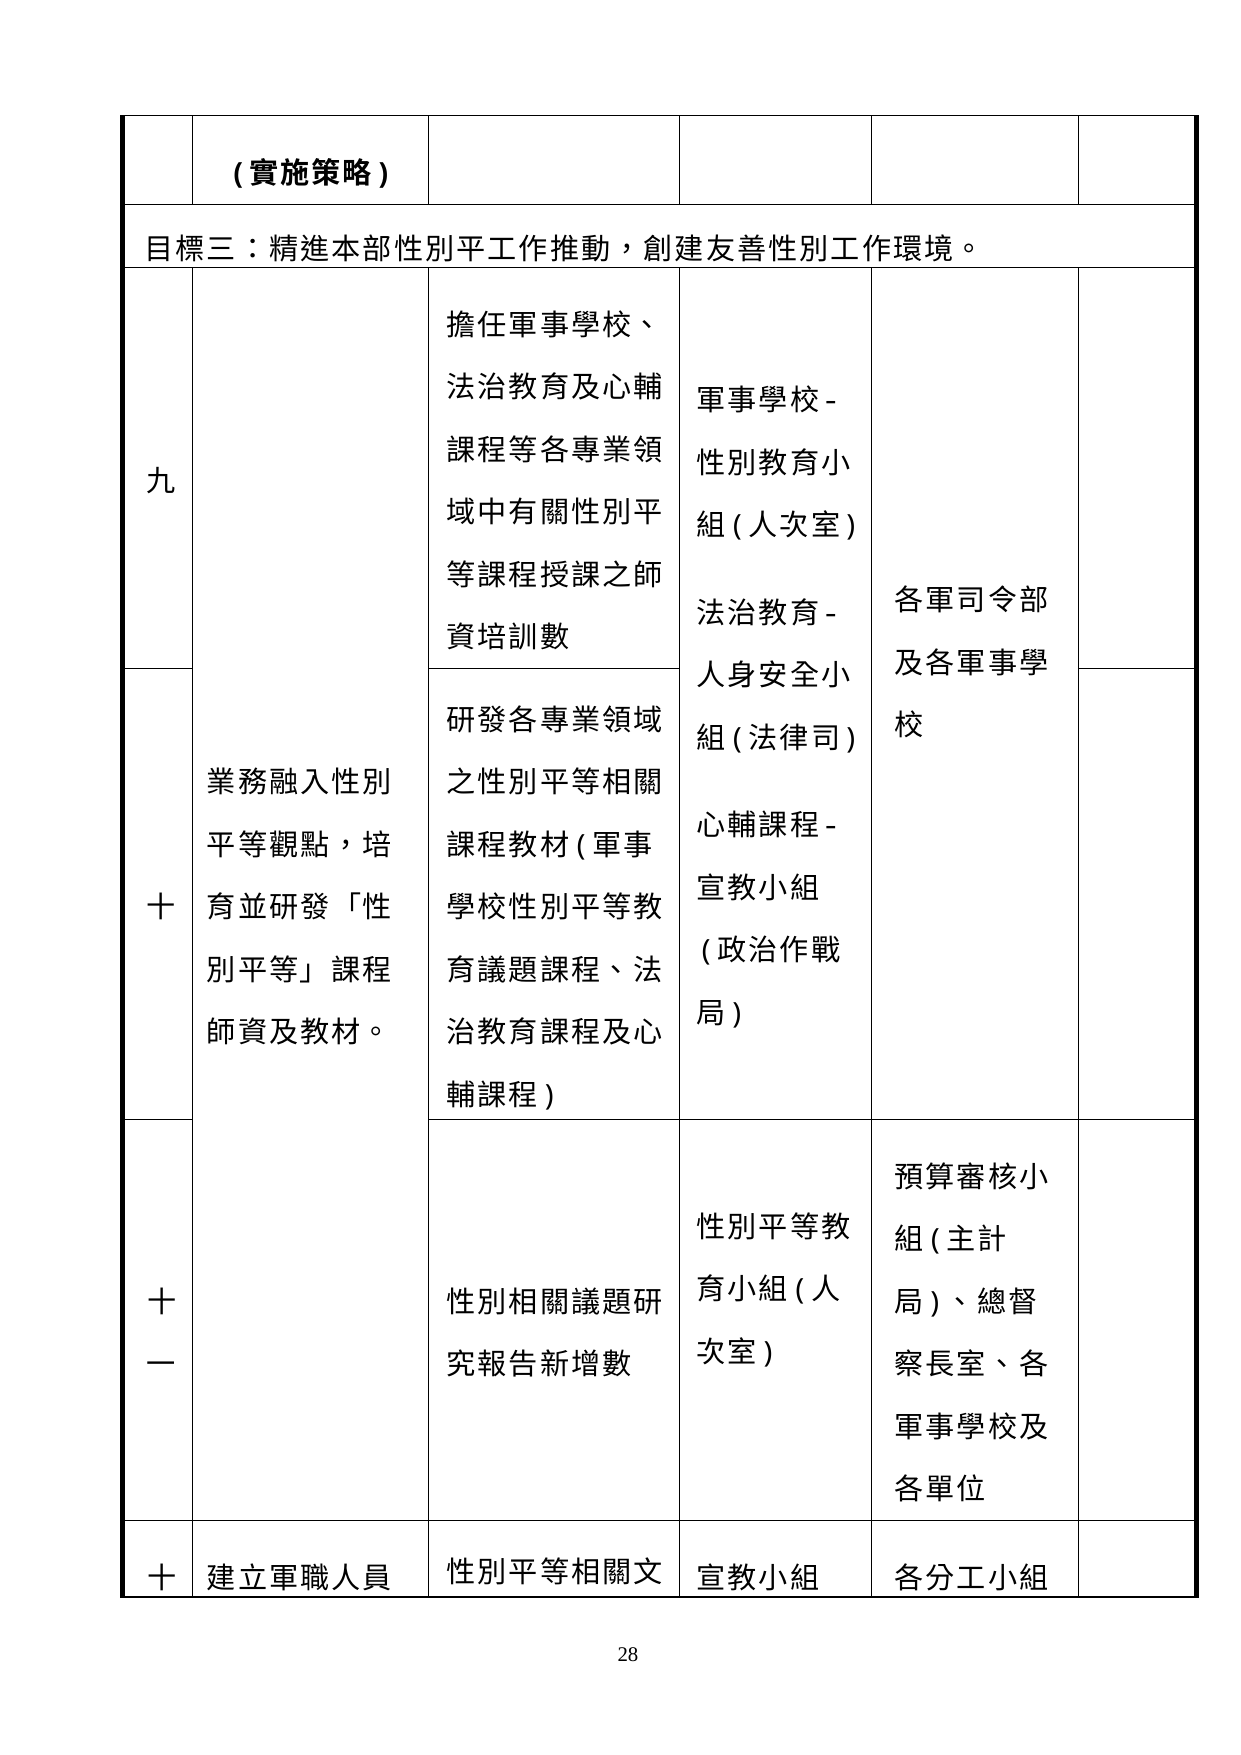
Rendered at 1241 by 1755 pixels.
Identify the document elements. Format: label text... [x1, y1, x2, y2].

table_cell 性別平等教育小組(人次室) [680, 1120, 871, 1520]
table_cell [680, 116, 871, 204]
table_cell [429, 116, 679, 204]
table_cell 目標三：精進本部性別平工作推動，創建友善性別工作環境。 [125, 205, 1194, 267]
table_cell 九 [125, 268, 192, 668]
table_cell 軍事學校-性別教育小組(人次室) 法治教育-人身安全小組(法律司) 心輔課程-宣教小組(政治作戰局) [680, 268, 871, 1119]
table_cell [1079, 1120, 1194, 1520]
table_cell 業務融入性別平等觀點，培育並研發「性別平等」課程師資及教材。 [193, 268, 428, 1520]
table_cell 擔任軍事學校、法治教育及心輔課程等各專業領域中有關性別平等課程授課之師資培訓數 [429, 268, 679, 668]
table_cell 十 [125, 1521, 192, 1596]
table_cell [1079, 116, 1194, 204]
table_cell [1079, 268, 1194, 668]
table_cell [1079, 669, 1194, 1119]
table_cell 性別相關議題研究報告新增數 [429, 1120, 679, 1520]
table_cell 預算審核小組(主計局)、總督察長室、各軍事學校及各單位 [872, 1120, 1078, 1520]
table_cell 各分工小組 [872, 1521, 1078, 1596]
table_cell 宣教小組 [680, 1521, 871, 1596]
table_cell 各軍司令部及各軍事學校 [872, 268, 1078, 1119]
table_cell [1079, 1521, 1194, 1596]
table_cell [125, 116, 192, 204]
table_cell 建立軍職人員 [193, 1521, 428, 1596]
table_cell 研發各專業領域之性別平等相關課程教材(軍事學校性別平等教育議題課程、法治教育課程及心輔課程) [429, 669, 679, 1119]
table_cell 十 [125, 669, 192, 1119]
table_cell [872, 116, 1078, 204]
table_cell 性別平等相關文 [429, 1521, 679, 1596]
table_cell 十一 [125, 1120, 192, 1520]
table_cell (實施策略) [193, 116, 428, 204]
